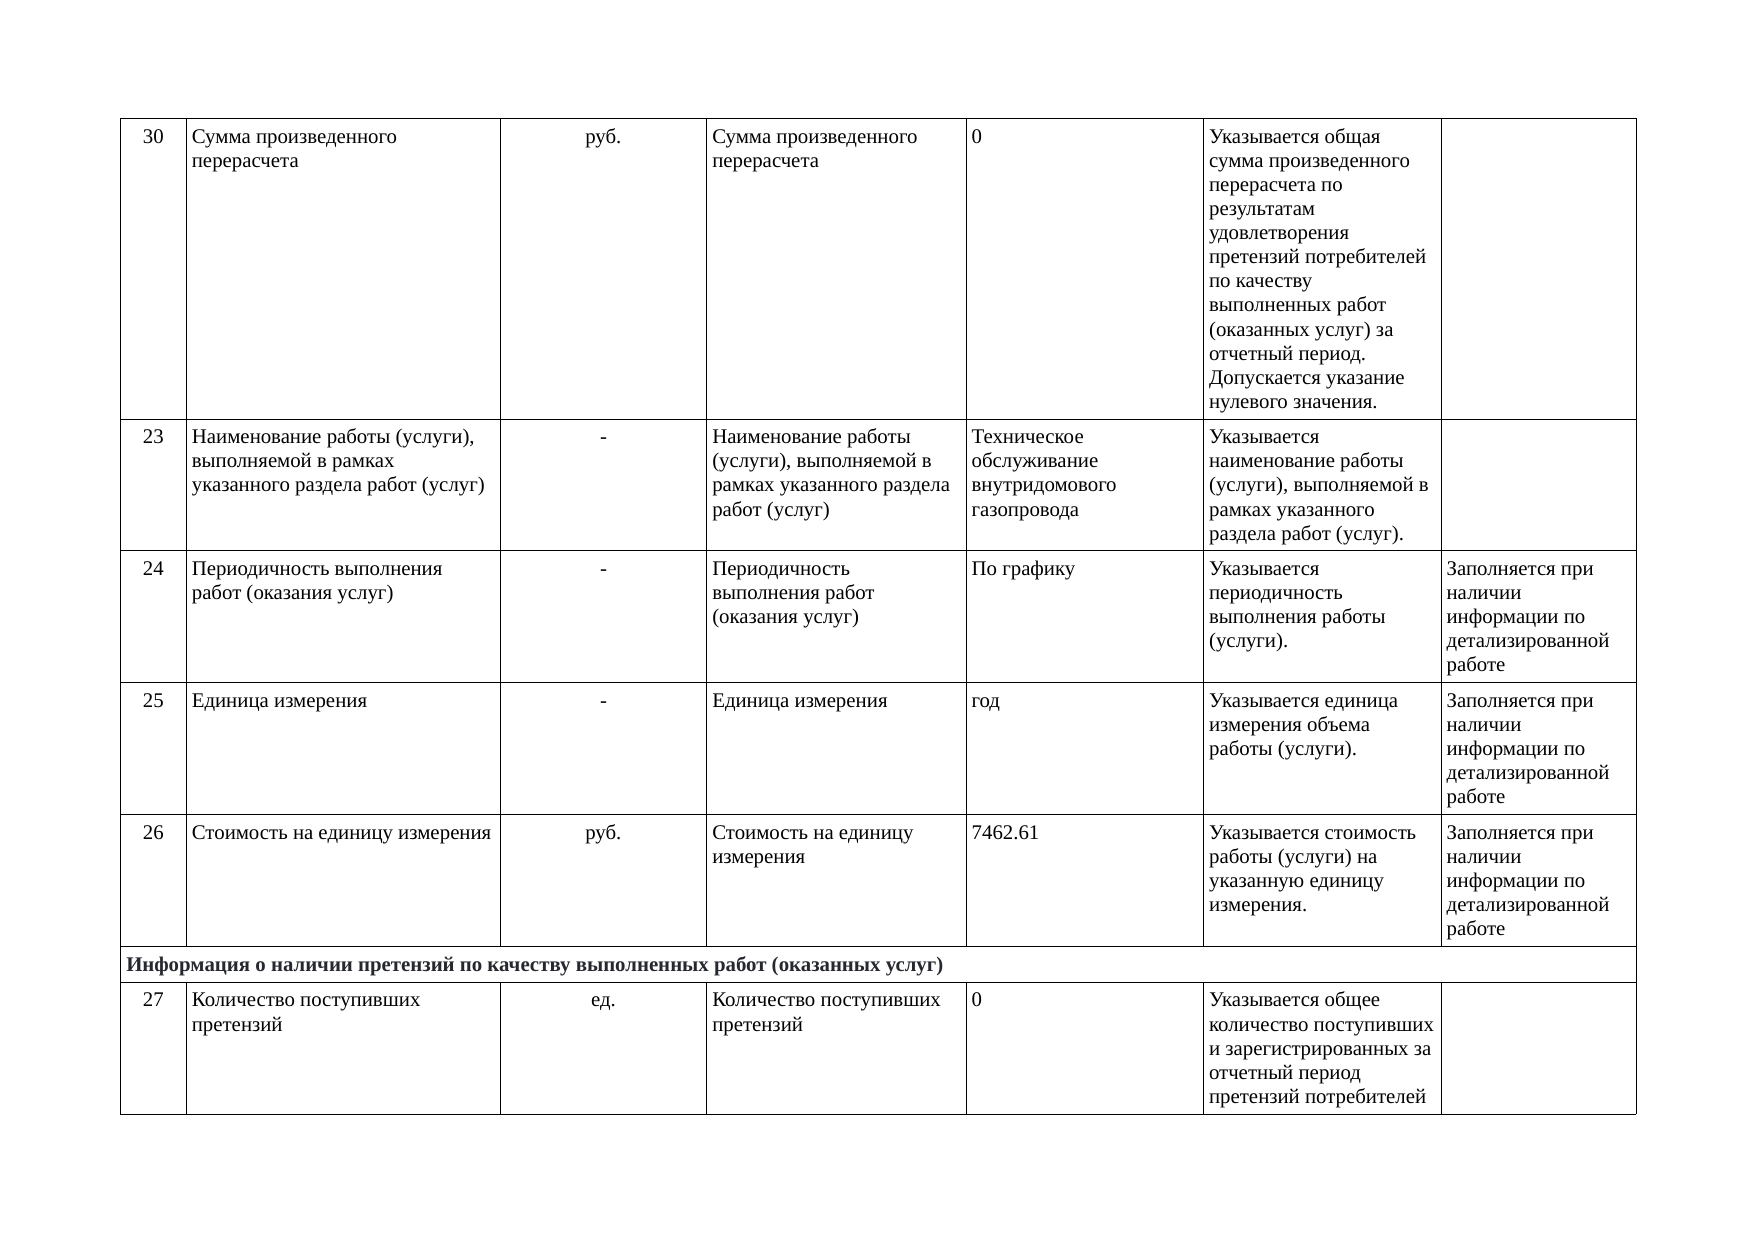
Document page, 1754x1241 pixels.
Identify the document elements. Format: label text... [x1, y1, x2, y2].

table_cell руб. [501, 119, 706, 418]
table_cell Указывается единица измерения объема работы (услуги). [1204, 683, 1441, 814]
table_cell Заполняется при наличии информации по детализированной работе [1442, 551, 1636, 682]
table_cell Указывается общая сумма произведенного перерасчета по результатам удовлетворения претензий потребителей по качеству выполненных работ (оказанных услуг) за отчетный период. Допускается указание нулевого значения. [1204, 119, 1441, 418]
table_cell Информация о наличии претензий по качеству выполненных работ (оказанных услуг) [121, 947, 1636, 982]
table_cell Заполняется при наличии информации по детализированной работе [1442, 815, 1636, 946]
table_cell Наименование работы (услуги), выполняемой в рамках указанного раздела работ (услуг) [187, 420, 500, 550]
table_cell 30 [121, 119, 186, 418]
table_cell [1442, 119, 1636, 418]
table_cell Единица измерения [707, 683, 966, 814]
table_cell Указывается наименование работы (услуги), выполняемой в рамках указанного раздела работ (услуг). [1204, 420, 1441, 550]
table_cell Заполняется при наличии информации по детализированной работе [1442, 683, 1636, 814]
table_cell 24 [121, 551, 186, 682]
table_cell По графику [967, 551, 1203, 682]
table_cell - [501, 551, 706, 682]
table_cell 7462,61 [967, 815, 1203, 946]
table_cell 0 [967, 119, 1203, 418]
table_cell Единица измерения [187, 683, 500, 814]
table_cell руб. [501, 815, 706, 946]
table_cell Указывается стоимость работы (услуги) на указанную единицу измерения. [1204, 815, 1441, 946]
table_cell 27 [121, 983, 186, 1113]
table_cell Наименование работы (услуги), выполняемой в рамках указанного раздела работ (услуг) [707, 420, 966, 550]
table_cell [1442, 983, 1636, 1113]
table_cell - [501, 420, 706, 550]
table_cell ед. [501, 983, 706, 1113]
table_cell 25 [121, 683, 186, 814]
table_cell Периодичность выполнения работ (оказания услуг) [187, 551, 500, 682]
table_cell Стоимость на единицу измерения [187, 815, 500, 946]
table_cell 0 [967, 983, 1203, 1113]
table_cell [1442, 420, 1636, 550]
table_cell - [501, 683, 706, 814]
table_cell Сумма произведенного перерасчета [707, 119, 966, 418]
table_cell 26 [121, 815, 186, 946]
table_cell Стоимость на единицу измерения [707, 815, 966, 946]
table_cell Указывается периодичность выполнения работы (услуги). [1204, 551, 1441, 682]
table_cell Количество поступивших претензий [707, 983, 966, 1113]
table_cell Количество поступивших претензий [187, 983, 500, 1113]
table_cell Сумма произведенного перерасчета [187, 119, 500, 418]
table_cell Техническое обслуживание внутридомового газопровода [967, 420, 1203, 550]
table_cell Указывается общее количество поступивших и зарегистрированных за отчетный период претензий потребителей [1204, 983, 1441, 1113]
table_cell 23 [121, 420, 186, 550]
table_cell Периодичность выполнения работ (оказания услуг) [707, 551, 966, 682]
table_cell год [967, 683, 1203, 814]
